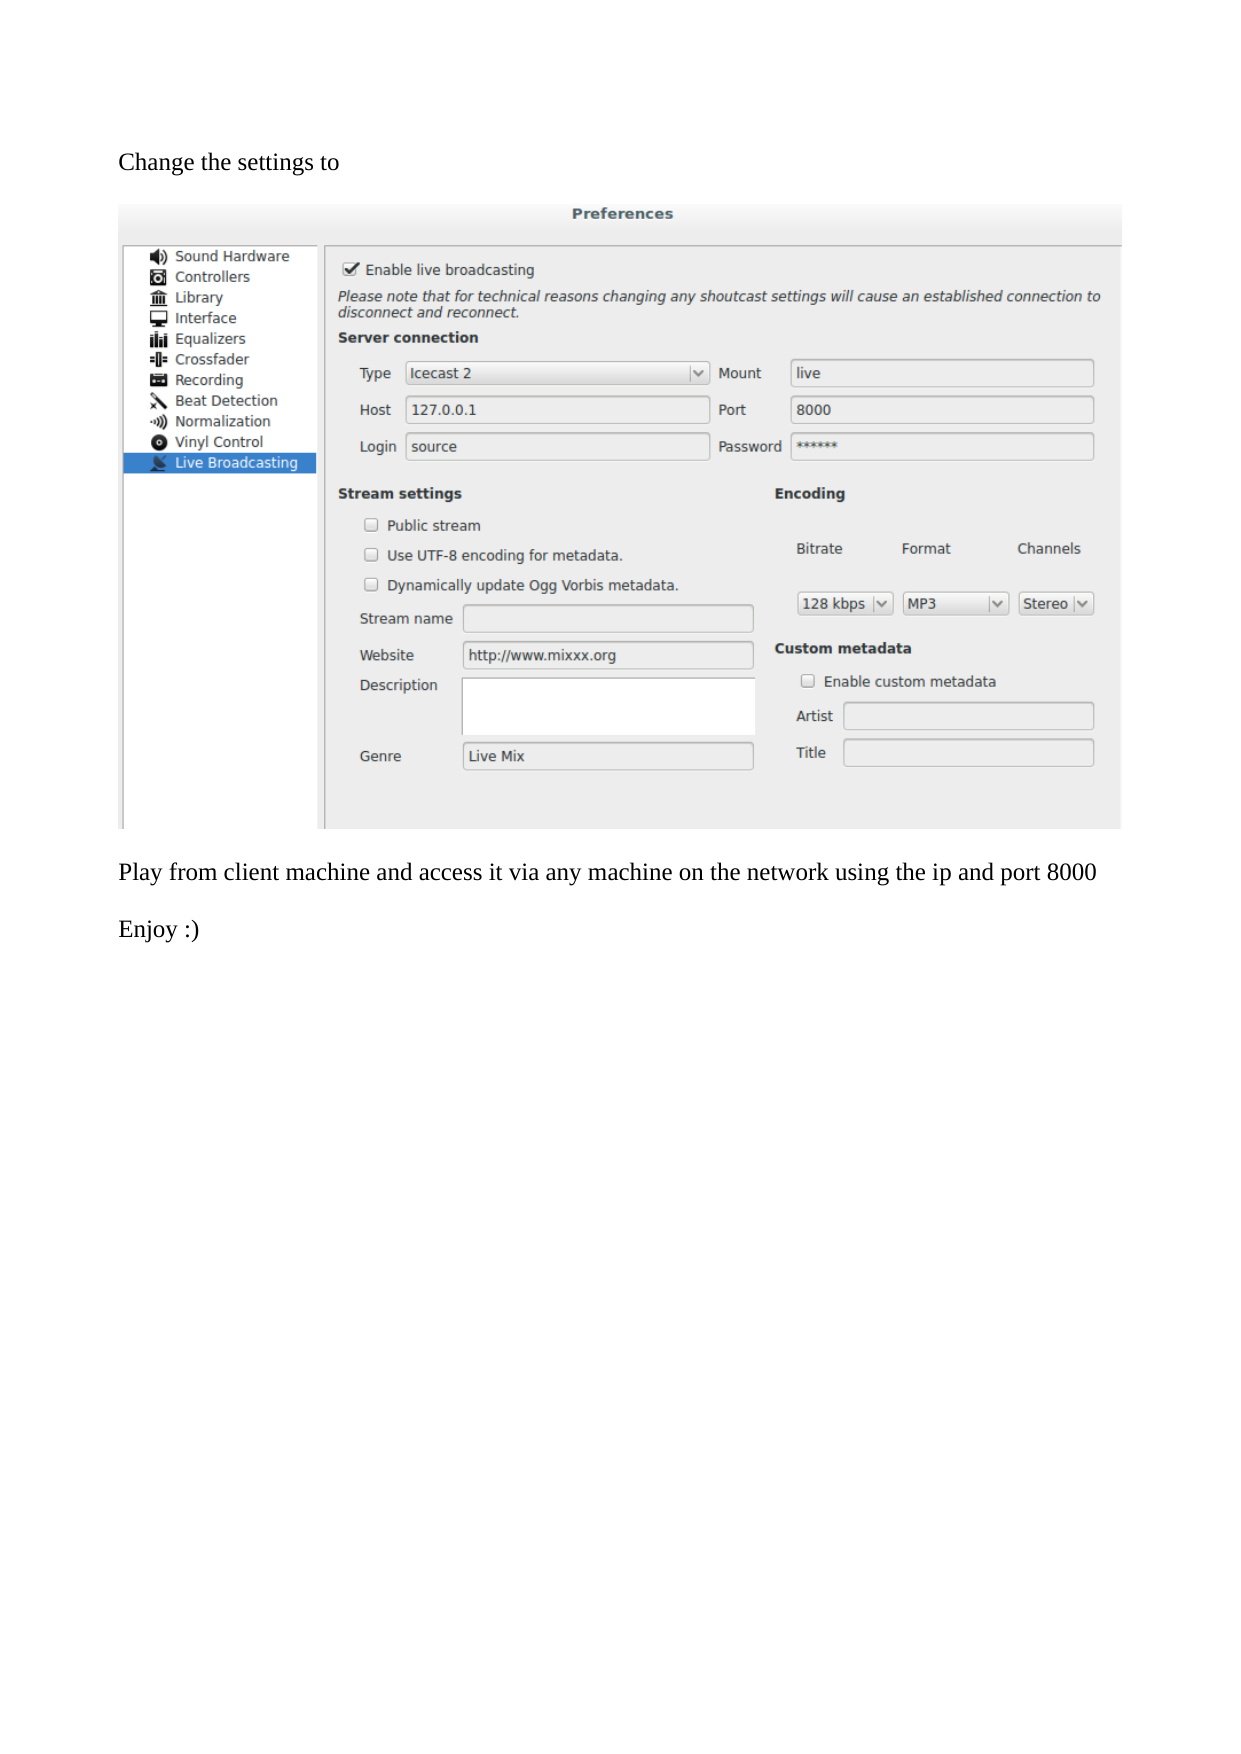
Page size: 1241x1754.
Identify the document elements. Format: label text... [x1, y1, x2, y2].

picture [118, 204, 1123, 829]
text Change the settings to [118, 147, 1122, 176]
text Play from client machine and access it via any machine on the network using the ip and port 8000 [118, 857, 1122, 886]
text Enjoy :) [118, 914, 1122, 943]
